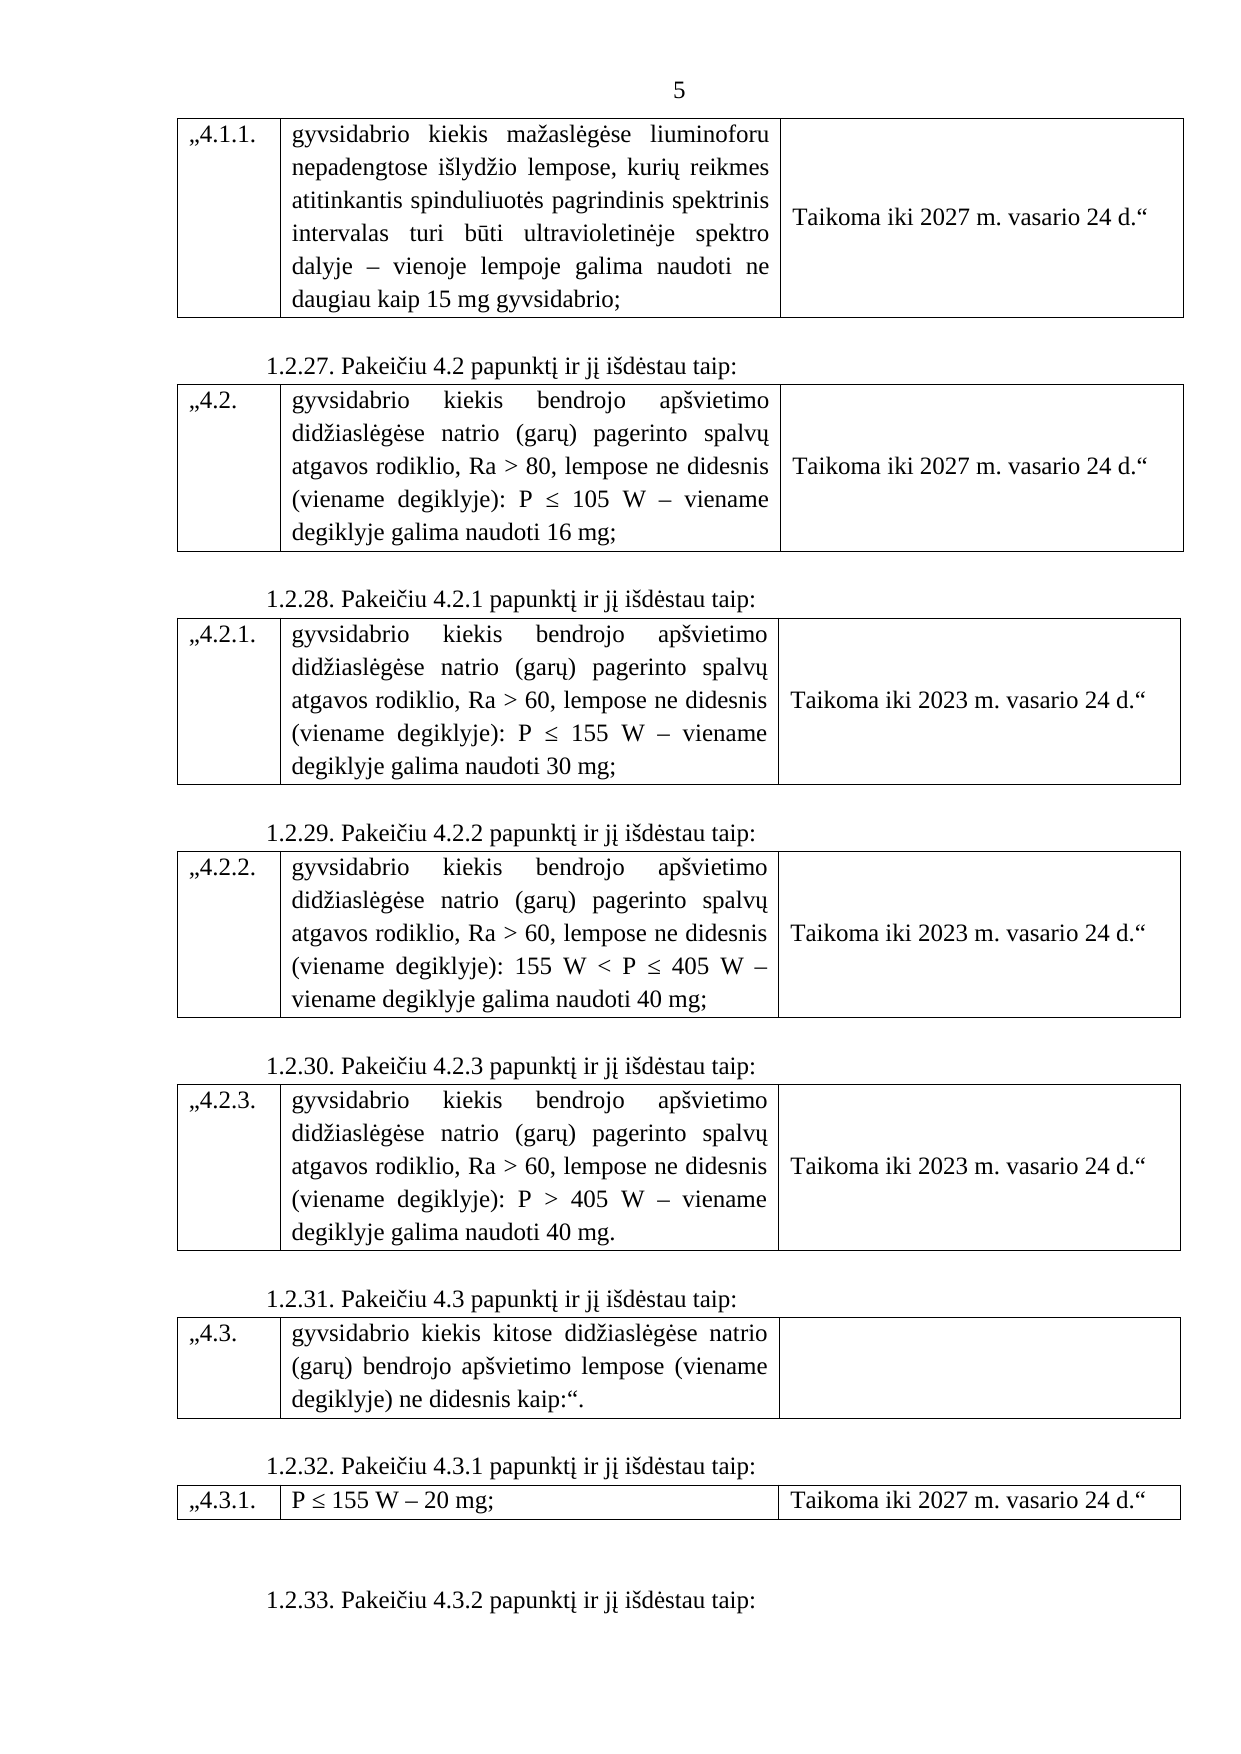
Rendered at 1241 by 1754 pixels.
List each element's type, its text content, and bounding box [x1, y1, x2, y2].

table_header gyvsidabrio kiekis bendrojo apšvietimo didžiaslėgėse natrio (garų) pagerinto spalvų atgavos rodiklio, Ra > 80, lempose ne didesnis (viename degiklyje): P ≤ 105 W – viename degiklyje galima naudoti 16 mg; [281, 385, 780, 551]
table_header P ≤ 155 W – 20 mg; [281, 1486, 778, 1518]
table_header „4.3.1. [178, 1486, 280, 1518]
table_header Taikoma iki 2023 m. vasario 24 d.“ [779, 619, 1180, 784]
table_header „4.1.1. [178, 119, 280, 317]
text 1.2.29. Pakeičiu 4.2.2 papunktį ir jį išdėstau taip: [177, 818, 1181, 847]
table_header [780, 1318, 1180, 1417]
text 1.2.30. Pakeičiu 4.2.3 papunktį ir jį išdėstau taip: [177, 1051, 1181, 1080]
table_header Taikoma iki 2027 m. vasario 24 d.“ [779, 1486, 1180, 1518]
text 1.2.32. Pakeičiu 4.3.1 papunktį ir jį išdėstau taip: [177, 1451, 1181, 1480]
table_header gyvsidabrio kiekis kitose didžiaslėgėse natrio (garų) bendrojo apšvietimo lempose (viename degiklyje) ne didesnis kaip:“. [281, 1318, 779, 1417]
table_header gyvsidabrio kiekis bendrojo apšvietimo didžiaslėgėse natrio (garų) pagerinto spalvų atgavos rodiklio, Ra > 60, lempose ne didesnis (viename degiklyje): 155 W < P ≤ 405 W – viename degiklyje galima naudoti 40 mg; [281, 852, 778, 1017]
table_header Taikoma iki 2027 m. vasario 24 d.“ [781, 119, 1183, 317]
table_header „4.2. [178, 385, 280, 551]
text 1.2.31. Pakeičiu 4.3 papunktį ir jį išdėstau taip: [177, 1284, 1181, 1313]
table_header Taikoma iki 2023 m. vasario 24 d.“ [779, 1085, 1180, 1250]
text 1.2.33. Pakeičiu 4.3.2 papunktį ir jį išdėstau taip: [177, 1586, 1181, 1614]
table_header gyvsidabrio kiekis mažaslėgėse liuminoforu nepadengtose išlydžio lempose, kurių reikmes atitinkantis spinduliuotės pagrindinis spektrinis intervalas turi būti ultravioletinėje spektro dalyje – vienoje lempoje galima naudoti ne daugiau kaip 15 mg gyvsidabrio; [281, 119, 780, 317]
table_header gyvsidabrio kiekis bendrojo apšvietimo didžiaslėgėse natrio (garų) pagerinto spalvų atgavos rodiklio, Ra > 60, lempose ne didesnis (viename degiklyje): P ≤ 155 W – viename degiklyje galima naudoti 30 mg; [281, 619, 778, 784]
table_header „4.2.2. [178, 852, 280, 1017]
table_header Taikoma iki 2027 m. vasario 24 d.“ [781, 385, 1183, 551]
text 1.2.28. Pakeičiu 4.2.1 papunktį ir jį išdėstau taip: [177, 584, 1181, 613]
table_header „4.2.3. [178, 1085, 280, 1250]
table_header „4.3. [178, 1318, 280, 1417]
table_header „4.2.1. [178, 619, 280, 784]
table_header gyvsidabrio kiekis bendrojo apšvietimo didžiaslėgėse natrio (garų) pagerinto spalvų atgavos rodiklio, Ra > 60, lempose ne didesnis (viename degiklyje): P > 405 W – viename degiklyje galima naudoti 40 mg. [281, 1085, 778, 1250]
text 1.2.27. Pakeičiu 4.2 papunktį ir jį išdėstau taip: [177, 351, 1181, 380]
table_header Taikoma iki 2023 m. vasario 24 d.“ [779, 852, 1180, 1017]
